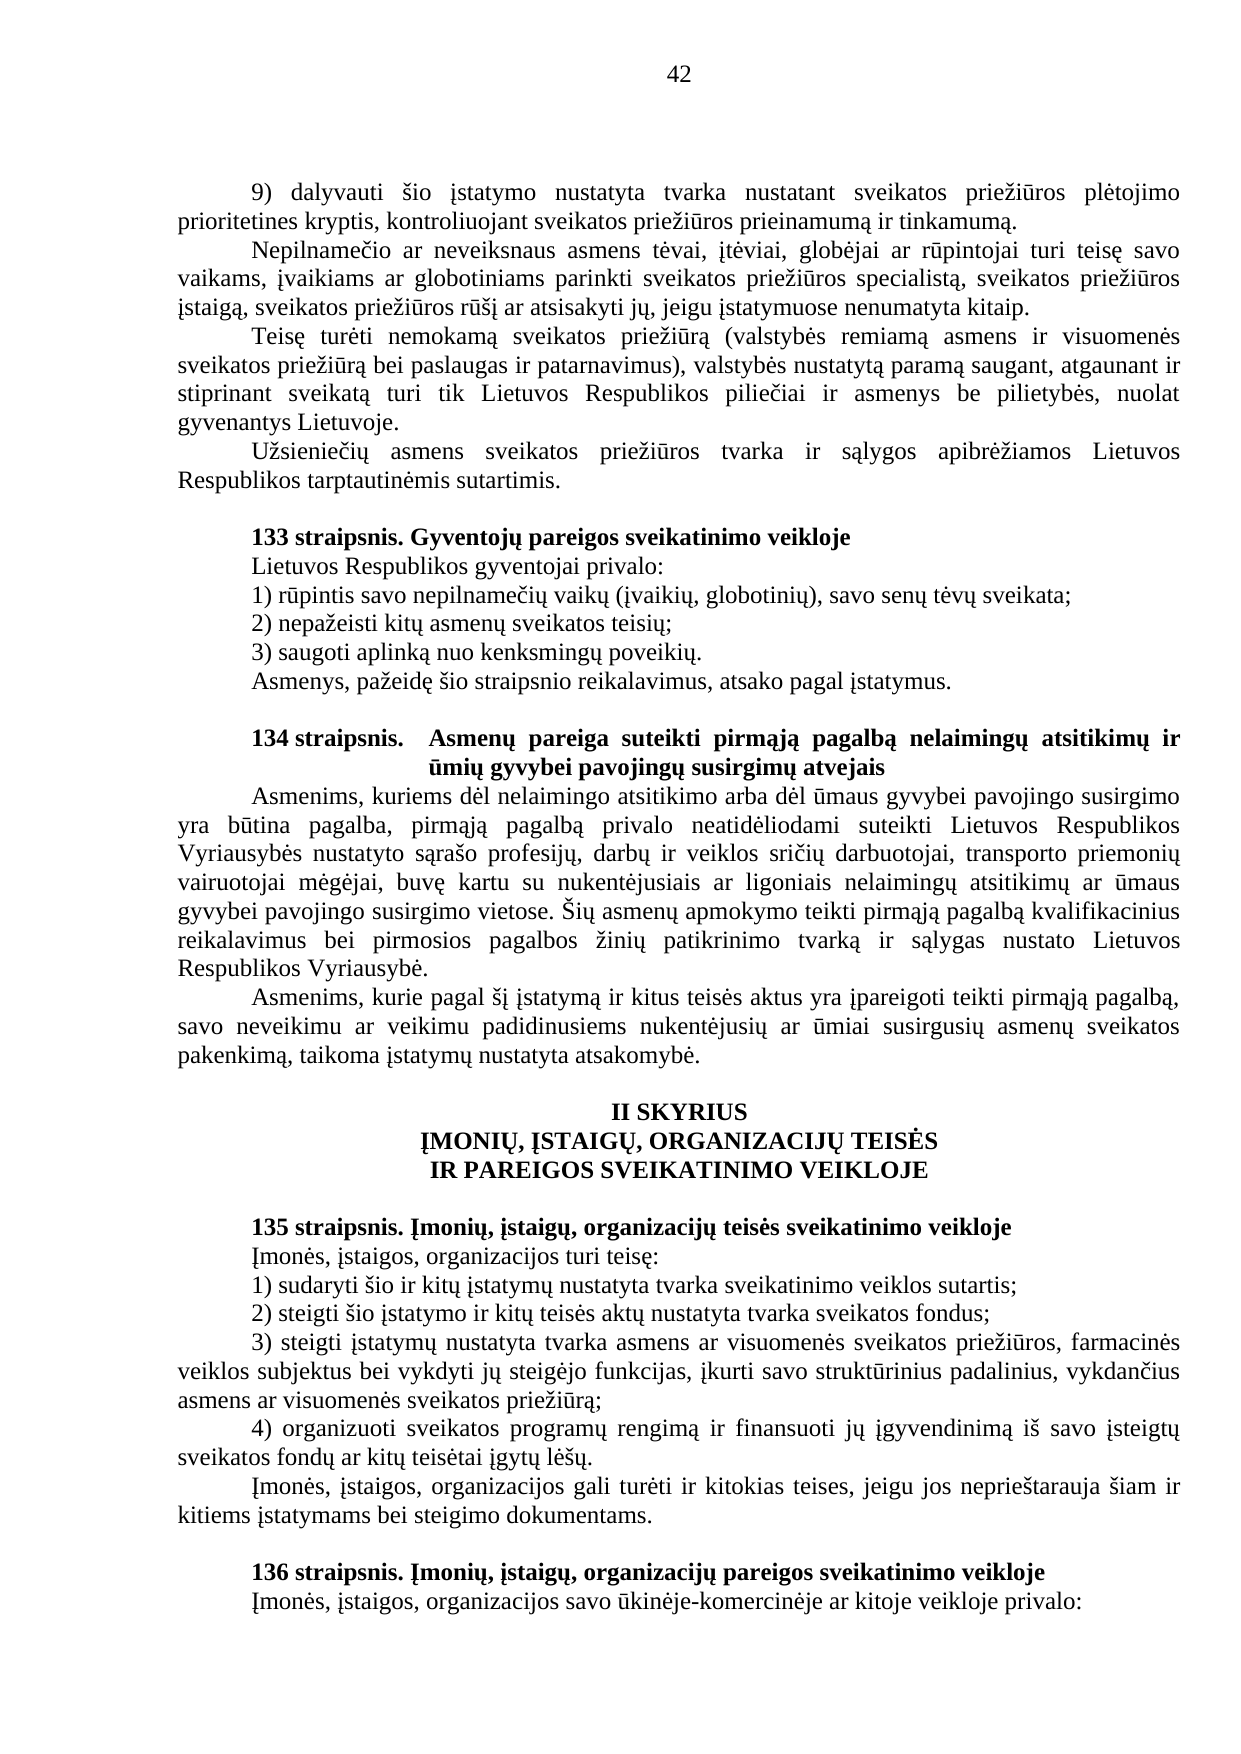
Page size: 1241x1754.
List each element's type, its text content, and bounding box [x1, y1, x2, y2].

text Įmonės, įstaigos, organizacijos gali turėti ir kitokias teises, jeigu jos neprieštarauja šiam ir kitiems įstatymams bei steigimo dokumentams. [177, 1471, 1181, 1528]
text 9) dalyvauti šio įstatymo nustatyta tvarka nustatant sveikatos priežiūros plėtojimo prioritetines kryptis, kontroliuojant sveikatos priežiūros prieinamumą ir tinkamumą. [177, 177, 1181, 235]
text Asmenys, pažeidę šio straipsnio reikalavimus, atsako pagal įstatymus. [177, 666, 1181, 695]
text 3) saugoti aplinką nuo kenksmingų poveikių. [177, 637, 1181, 666]
text Užsieniečių asmens sveikatos priežiūros tvarka ir sąlygos apibrėžiamos Lietuvos Respublikos tarptautinėmis sutartimis. [177, 436, 1181, 493]
text 136 straipsnis. Įmonių, įstaigų, organizacijų pareigos sveikatinimo veikloje [177, 1557, 1181, 1586]
text 2) steigti šio įstatymo ir kitų teisės aktų nustatyta tvarka sveikatos fondus; [177, 1298, 1181, 1327]
text Lietuvos Respublikos gyventojai privalo: [177, 551, 1181, 580]
text Asmenims, kuriems dėl nelaimingo atsitikimo arba dėl ūmaus gyvybei pavojingo susirgimo yra būtina pagalba, pirmąją pagalbą privalo neatidėliodami suteikti Lietuvos Respublikos Vyriausybės nustatyto sąrašo profesijų, darbų ir veiklos sričių darbuotojai, transporto priemonių vairuotojai mėgėjai, buvę kartu su nukentėjusiais ar ligoniais nelaimingų atsitikimų ar ūmaus gyvybei pavojingo susirgimo vietose. Šių asmenų apmokymo teikti pirmąją pagalbą kvalifikacinius reikalavimus bei pirmosios pagalbos žinių patikrinimo tvarką ir sąlygas nustato Lietuvos Respublikos Vyriausybė. [177, 781, 1181, 982]
text Įmonės, įstaigos, organizacijos turi teisę: [177, 1241, 1181, 1270]
text 133 straipsnis. Gyventojų pareigos sveikatinimo veikloje [177, 522, 1181, 551]
text IR PAREIGOS SVEIKATINIMO VEIKLOJE [177, 1155, 1181, 1183]
text ĮMONIŲ, ĮSTAIGŲ, ORGANIZACIJŲ TEISĖS [177, 1126, 1181, 1155]
text 2) nepažeisti kitų asmenų sveikatos teisių; [177, 608, 1181, 637]
text 135 straipsnis. Įmonių, įstaigų, organizacijų teisės sveikatinimo veikloje [177, 1212, 1181, 1241]
text 1) rūpintis savo nepilnamečių vaikų (įvaikių, globotinių), savo senų tėvų sveikata; [177, 580, 1181, 608]
text Nepilnamečio ar neveiksnaus asmens tėvai, įtėviai, globėjai ar rūpintojai turi teisę savo vaikams, įvaikiams ar globotiniams parinkti sveikatos priežiūros specialistą, sveikatos priežiūros įstaigą, sveikatos priežiūros rūšį ar atsisakyti jų, jeigu įstatymuose nenumatyta kitaip. [177, 235, 1181, 321]
text 1) sudaryti šio ir kitų įstatymų nustatyta tvarka sveikatinimo veiklos sutartis; [177, 1270, 1181, 1298]
text 134 straipsnis. Asmenų pareiga suteikti pirmąją pagalbą nelaimingų atsitikimų ir ūmių gyvybei pavojingų susirgimų atvejais [251, 723, 1181, 781]
text 4) organizuoti sveikatos programų rengimą ir finansuoti jų įgyvendinimą iš savo įsteigtų sveikatos fondų ar kitų teisėtai įgytų lėšų. [177, 1413, 1181, 1471]
text Asmenims, kurie pagal šį įstatymą ir kitus teisės aktus yra įpareigoti teikti pirmąją pagalbą, savo neveikimu ar veikimu padidinusiems nukentėjusių ar ūmiai susirgusių asmenų sveikatos pakenkimą, taikoma įstatymų nustatyta atsakomybė. [177, 982, 1181, 1068]
text 3) steigti įstatymų nustatyta tvarka asmens ar visuomenės sveikatos priežiūros, farmacinės veiklos subjektus bei vykdyti jų steigėjo funkcijas, įkurti savo struktūrinius padalinius, vykdančius asmens ar visuomenės sveikatos priežiūrą; [177, 1327, 1181, 1413]
text II SKYRIUS [177, 1097, 1181, 1126]
text Teisę turėti nemokamą sveikatos priežiūrą (valstybės remiamą asmens ir visuomenės sveikatos priežiūrą bei paslaugas ir patarnavimus), valstybės nustatytą paramą saugant, atgaunant ir stiprinant sveikatą turi tik Lietuvos Respublikos piliečiai ir asmenys be pilietybės, nuolat gyvenantys Lietuvoje. [177, 321, 1181, 436]
text Įmonės, įstaigos, organizacijos savo ūkinėje-komercinėje ar kitoje veikloje privalo: [177, 1586, 1181, 1615]
